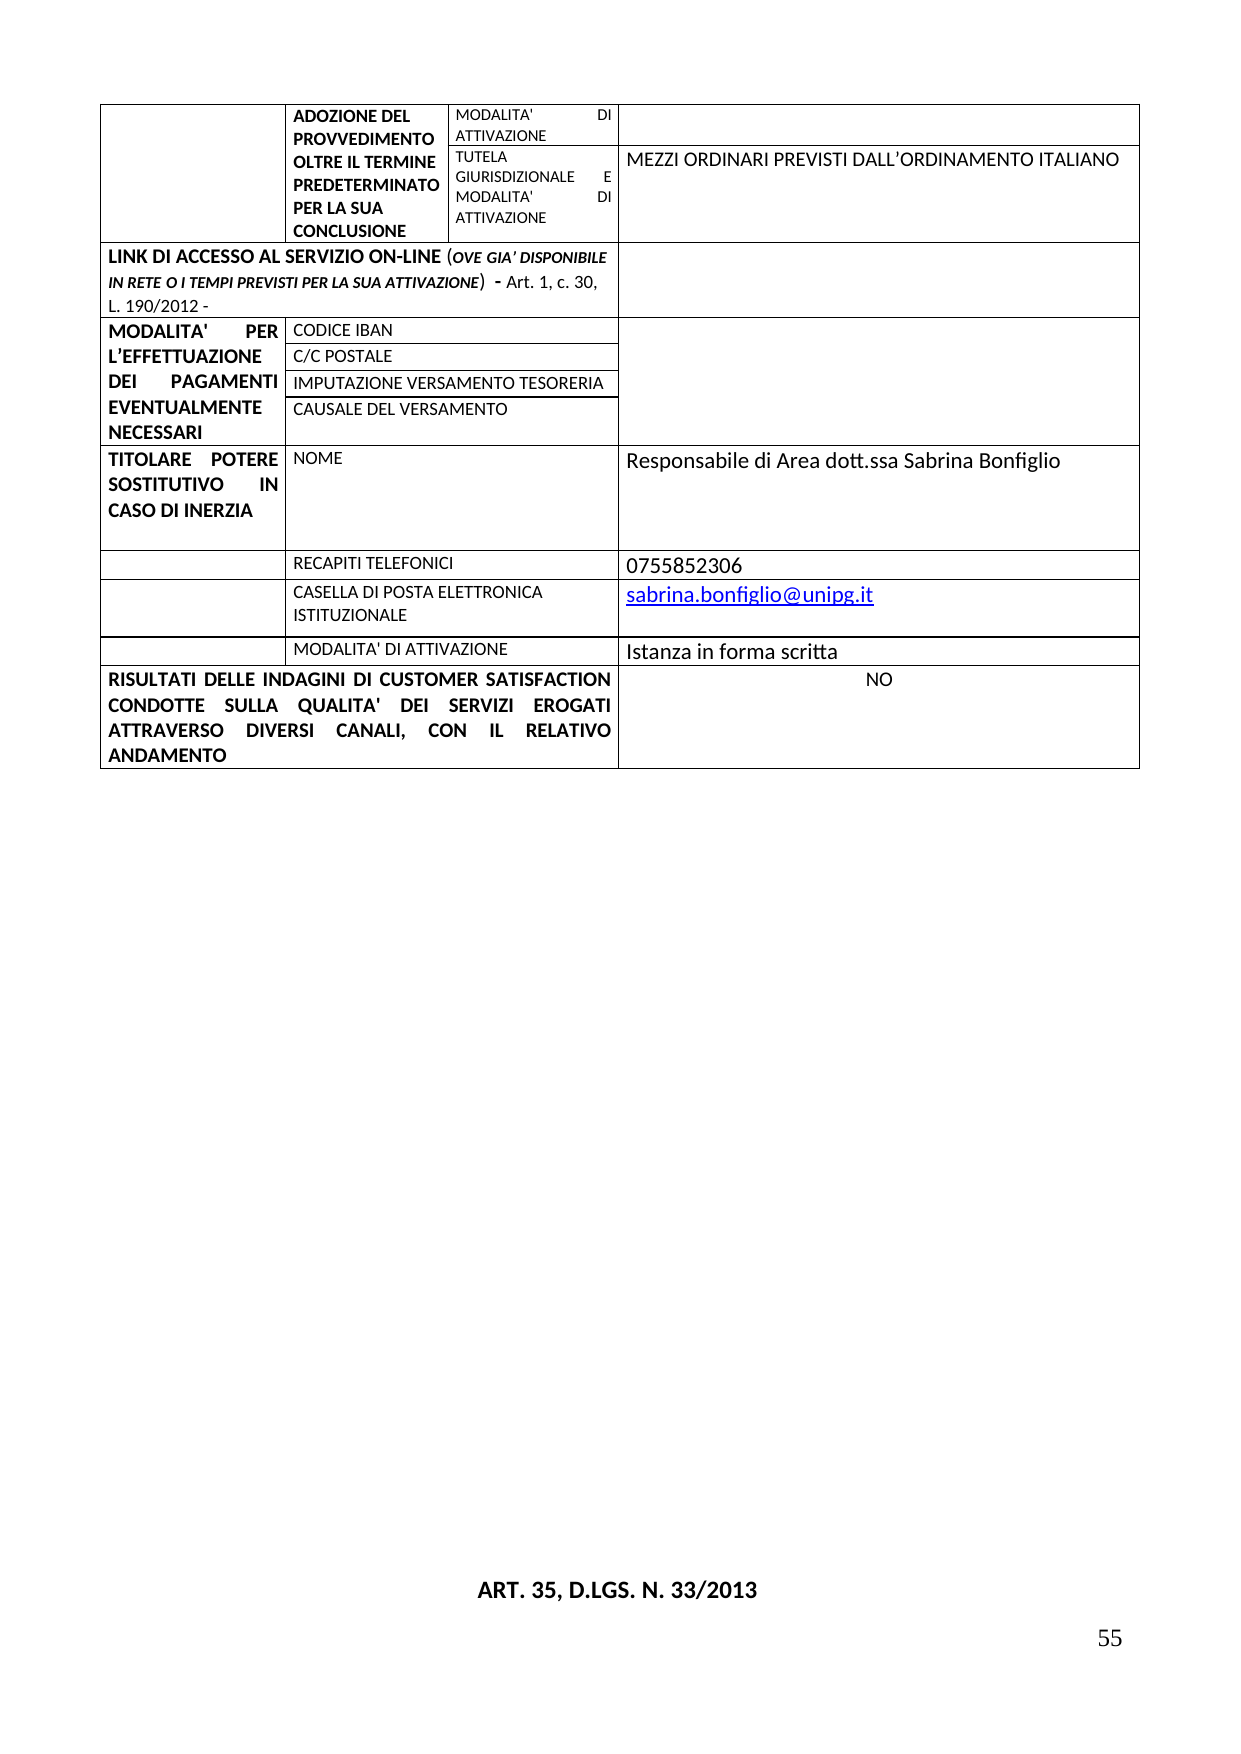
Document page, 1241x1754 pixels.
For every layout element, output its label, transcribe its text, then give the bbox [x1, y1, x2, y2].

table_cell CASELLA DI POSTA ELETTRONICA ISTITUZIONALE [286, 580, 618, 636]
table_cell IMPUTAZIONE VERSAMENTO TESORERIA [286, 371, 618, 396]
table_cell CODICE IBAN [286, 318, 618, 343]
table_cell MODALITA' PER L’EFFETTUAZIONE DEI PAGAMENTI EVENTUALMENTE NECESSARI [101, 318, 285, 445]
table_cell 0755852306 [619, 551, 1139, 579]
table_cell MODALITA' DI ATTIVAZIONE [449, 105, 618, 145]
table_cell NOME [286, 446, 618, 550]
table_cell [619, 243, 1139, 317]
table_cell RECAPITI TELEFONICI [286, 551, 618, 579]
table_cell MEZZI ORDINARI PREVISTI DALL’ORDINAMENTO ITALIANO [619, 146, 1139, 242]
table_cell Istanza in forma scritta [619, 638, 1139, 665]
text Art. 35, d.lgs. n. 33/2013 [118, 1574, 1122, 1605]
table_cell [101, 638, 285, 665]
table_cell CAUSALE DEL VERSAMENTO [286, 398, 618, 445]
table_cell LINK DI ACCESSO AL SERVIZIO ON-LINE (OVE GIA’ DISPONIBILE IN RETE O I TEMPI PREVISTI PER LA SUA ATTIVAZIONE) - Art. 1, c. 30, L. 190/2012 - [101, 243, 618, 317]
table_cell [101, 580, 285, 636]
table_cell NO [619, 666, 1139, 768]
table_cell RISULTATI DELLE INDAGINI DI CUSTOMER SATISFACTION CONDOTTE SULLA QUALITA' DEI SERVIZI EROGATI ATTRAVERSO DIVERSI CANALI, CON IL RELATIVO ANDAMENTO [101, 666, 618, 768]
table_cell TITOLARE POTERE SOSTITUTIVO IN CASO DI INERZIA [101, 446, 285, 550]
table_cell Responsabile di Area dott.ssa Sabrina Bonfiglio [619, 446, 1139, 550]
table_cell TUTELA GIURISDIZIONALE E MODALITA' DI ATTIVAZIONE [449, 146, 618, 242]
table_cell ADOZIONE DEL PROVVEDIMENTO OLTRE IL TERMINE PREDETERMINATO PER LA SUA CONCLUSIONE [286, 105, 448, 242]
table_cell [619, 318, 1139, 445]
table_cell C/C POSTALE [286, 344, 618, 370]
table_cell [101, 551, 285, 579]
table_cell sabrina.bonfiglio@unipg.it [619, 580, 1139, 636]
table_cell [101, 105, 285, 242]
table_cell MODALITA' DI ATTIVAZIONE [286, 638, 618, 665]
table_cell [619, 105, 1139, 145]
